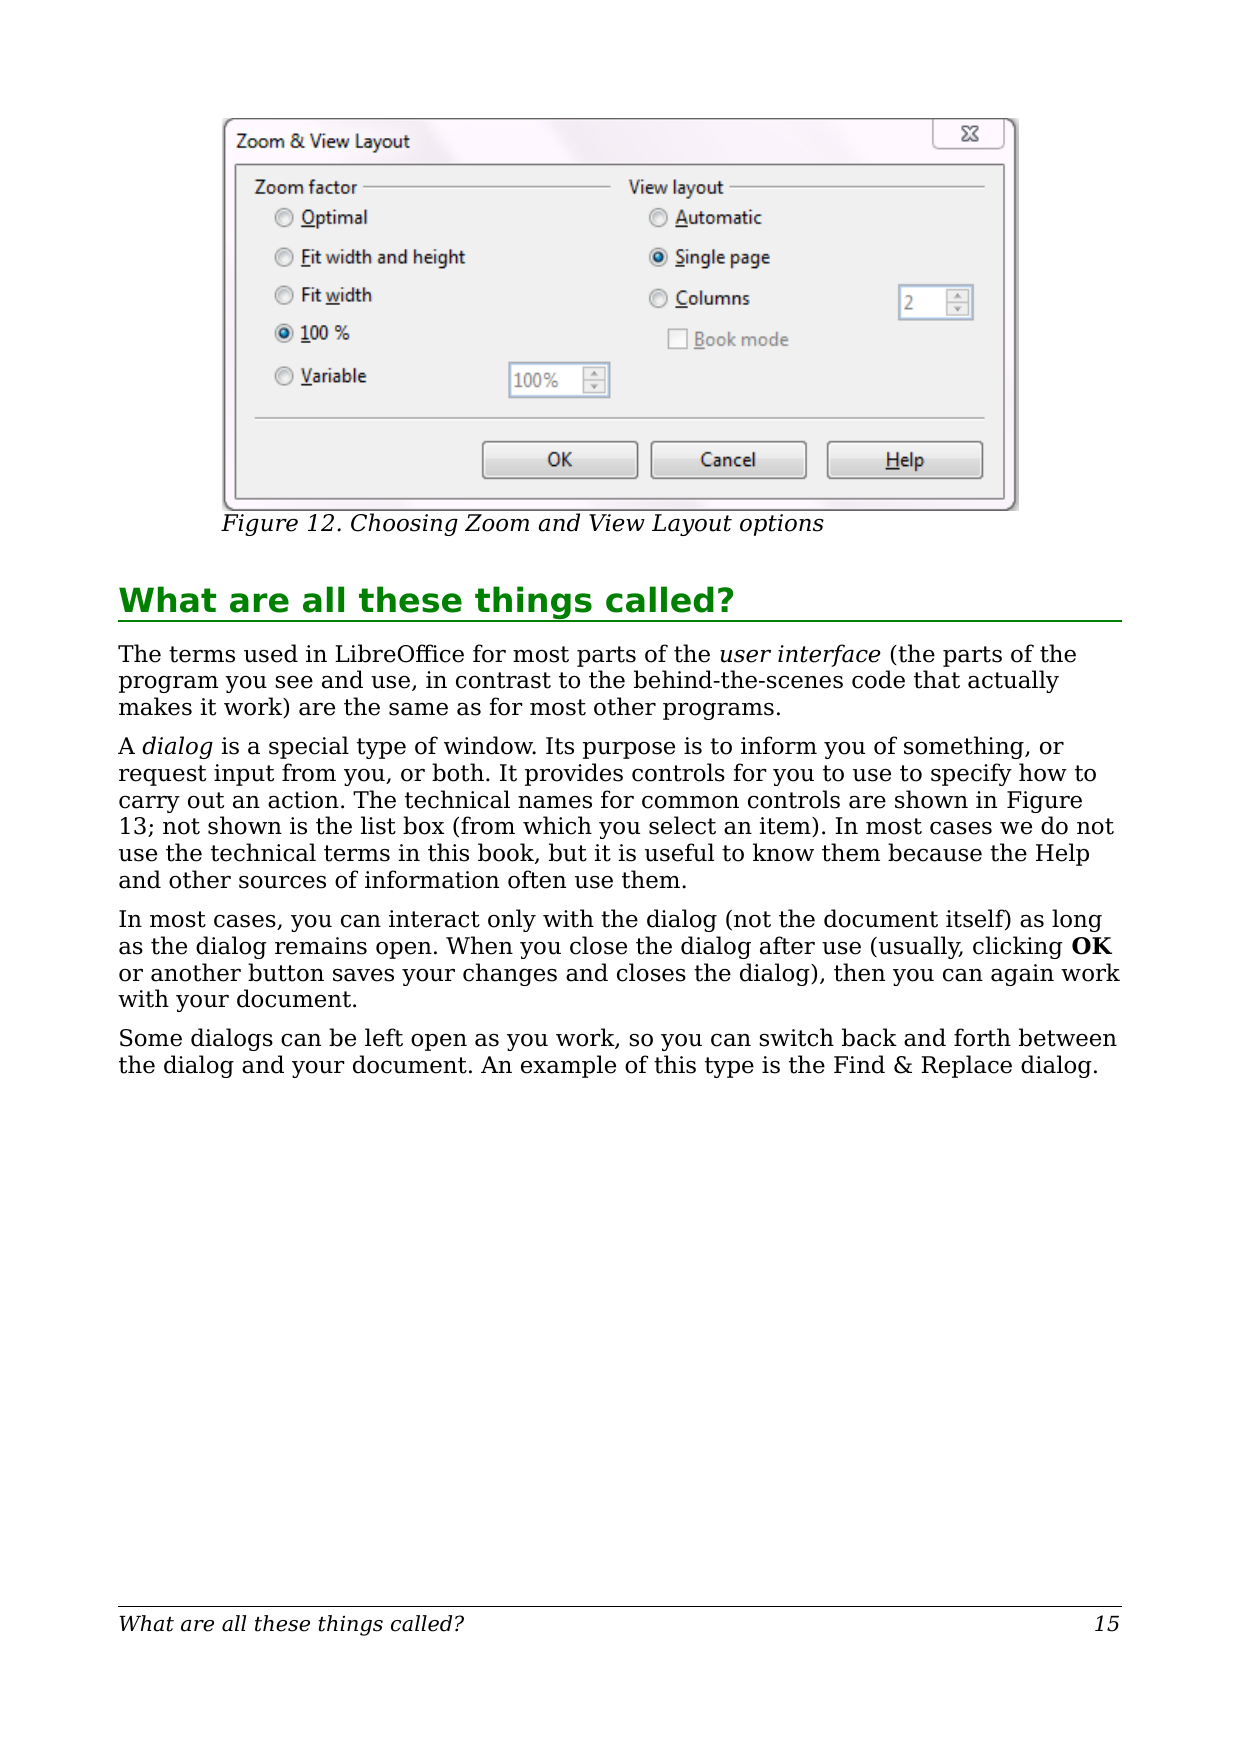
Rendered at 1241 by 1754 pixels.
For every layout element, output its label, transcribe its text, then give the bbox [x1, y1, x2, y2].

text Figure 12. Choosing Zoom and View Layout options [222, 511, 1018, 537]
text Some dialogs can be left open as you work, so you can switch back and forth between the dialog and your document. An example of this type is the Find & Replace dialog. [118, 1026, 1122, 1079]
text In most cases, you can interact only with the dialog (not the document itself) as long as the dialog remains open. When you close the dialog after use (usually, clicking OK or another button saves your changes and closes the dialog), then you can again work with your document. [118, 906, 1122, 1013]
picture [221, 118, 1019, 511]
text A dialog is a special type of window. Its purpose is to inform you of something, or request input from you, or both. It provides controls for you to use to specify how to carry out an action. The technical names for common controls are shown in Figure 13; not shown is the list box (from which you select an item). In most cases we do not use the technical terms in this book, but it is useful to know them because the Help and other sources of information often use them. [118, 733, 1122, 893]
text The terms used in LibreOffice for most parts of the user interface (the parts of the program you see and use, in contrast to the behind-the-scenes code that actually makes it work) are the same as for most other programs. [118, 641, 1122, 721]
subtitle What are all these things called? [118, 581, 1122, 620]
